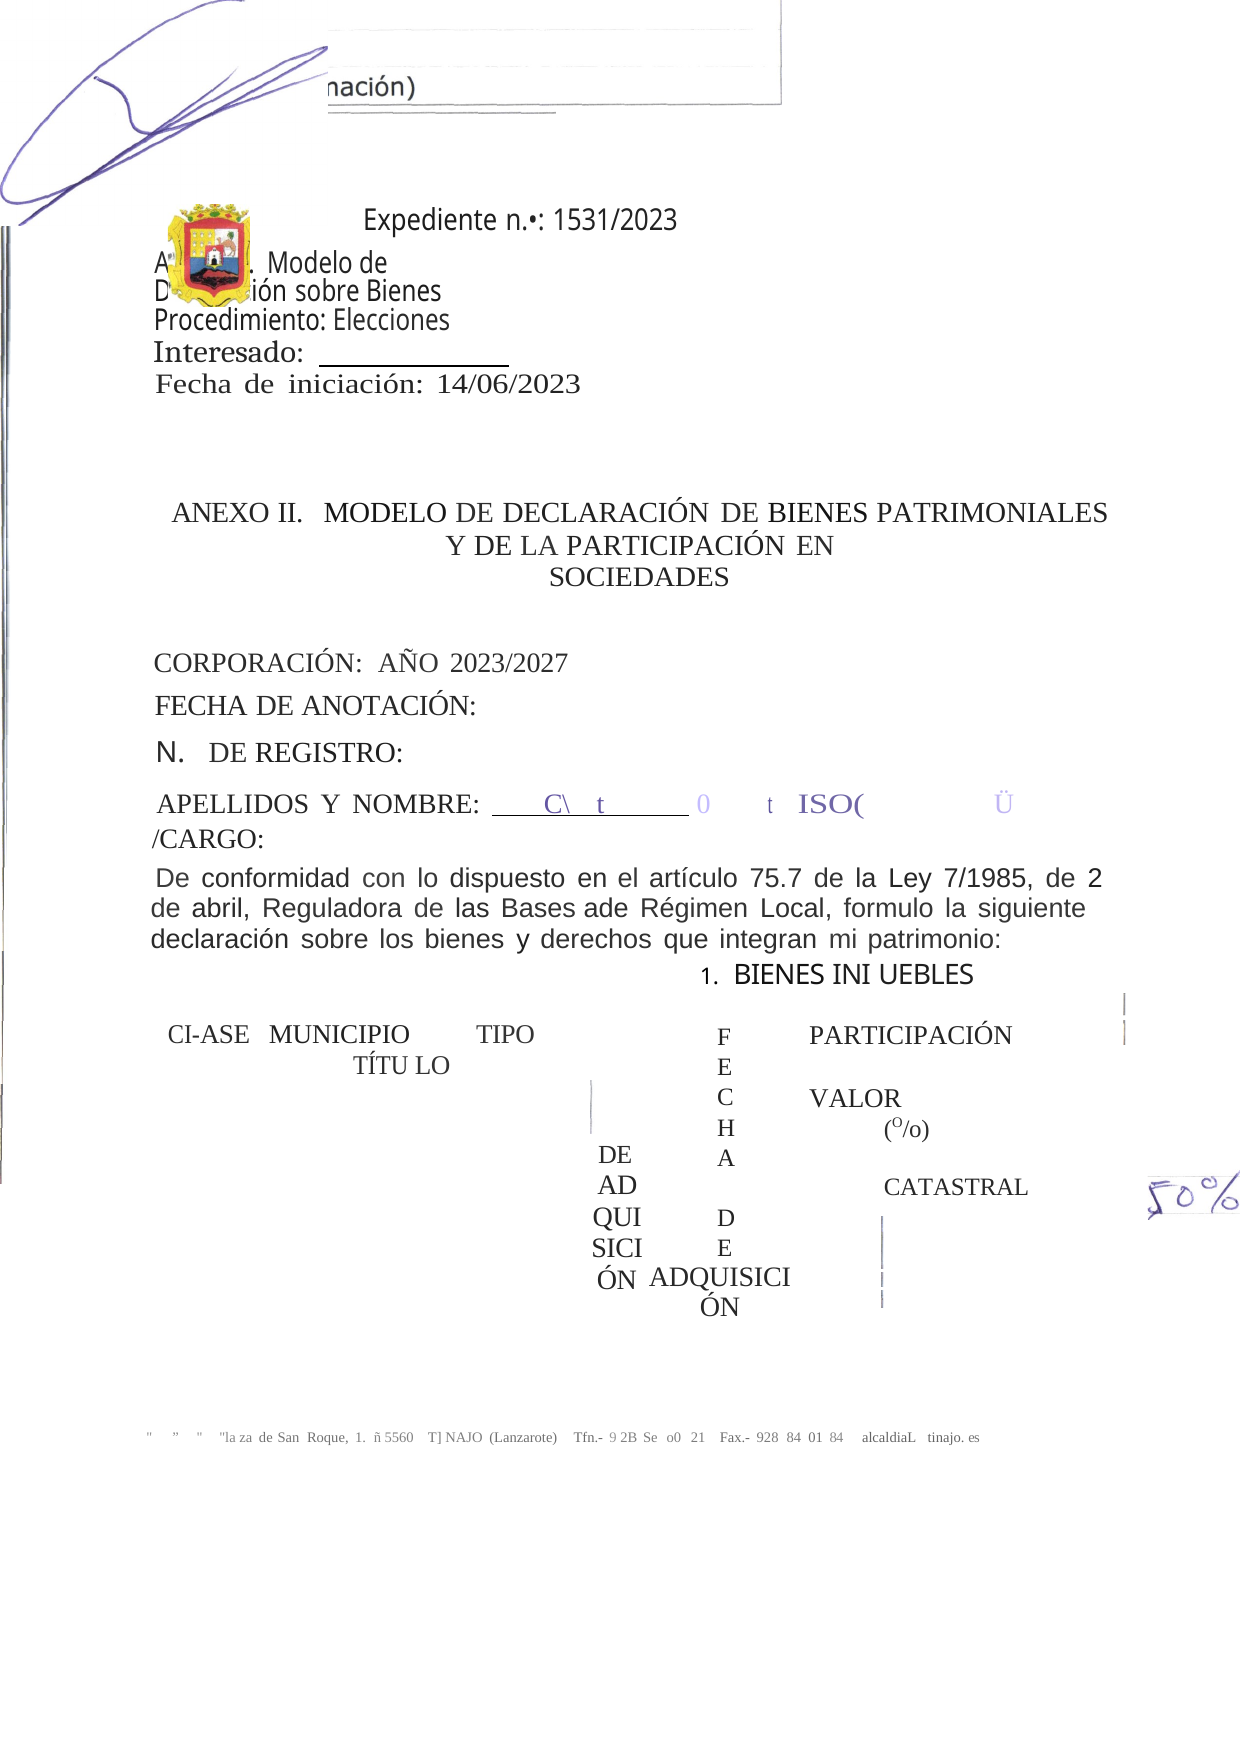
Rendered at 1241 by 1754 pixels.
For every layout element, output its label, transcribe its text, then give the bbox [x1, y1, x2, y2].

picture [1147, 1169, 1240, 1220]
text ADQUISICIÓN [643, 1263, 797, 1322]
text Fecha de iniciación: 14/06/2023 [155, 369, 1122, 400]
text CI-ASE MUNICIPIO TIPO TÍTU LO [118, 1018, 584, 1081]
list DE REGISTRO: [155, 731, 1122, 771]
text De conformidad con lo dispuesto en el artículo 75.7 de la Ley 7/1985, de 2 de abril, Reguladora de las Bases ade Régimen Local, formulo la siguiente declaración sobre los bienes y derechos que integran mi patrimonio: [150, 862, 1103, 954]
text " ” " "la za de San Roque, 1. ñ 5560 T] NAJO (Lanzarote) Tfn.- 9 2B Se o0 21 Fax.- 928 84 01 84 alcaldiaL tinajo. es [146, 1428, 1122, 1445]
subtitle Interesado: [153, 339, 1122, 369]
text ADQUISICIÓN [590, 1169, 601, 1296]
picture [0, 0, 782, 1184]
text CORPORACIÓN: AÑO 2023/2027 [153, 646, 1122, 679]
text SOCIEDADES [156, 562, 1122, 593]
text DE [590, 1134, 601, 1169]
text APELLIDOS Y NOMBRE: C\ t 0 t ISO( Ü [156, 787, 1122, 819]
text FECHA DE ANOTACIÓN: [154, 688, 1122, 722]
text Expediente n.•: 1531/2023 [250, 201, 1122, 237]
text PARTICIPACIÓN VALOR [809, 1019, 1122, 1113]
text /CARGO: [152, 822, 1122, 854]
picture [590, 1080, 601, 1134]
text ANEXO II. MODELO DE DECLARACIÓN DE BIENES PATRIMONIALES Y DE LA PARTICIPACIÓN EN [157, 496, 1122, 562]
text FECHA DE [717, 1022, 728, 1165]
list BIENES INI UEBLES [699, 954, 1122, 993]
text Anexo II. Modelo de Declaración sobre Bienes Procedimiento: Elecciones [153, 241, 489, 339]
text FECHA DE [717, 1160, 728, 1262]
text (O/o) CATASTRAL [883, 1114, 1122, 1200]
